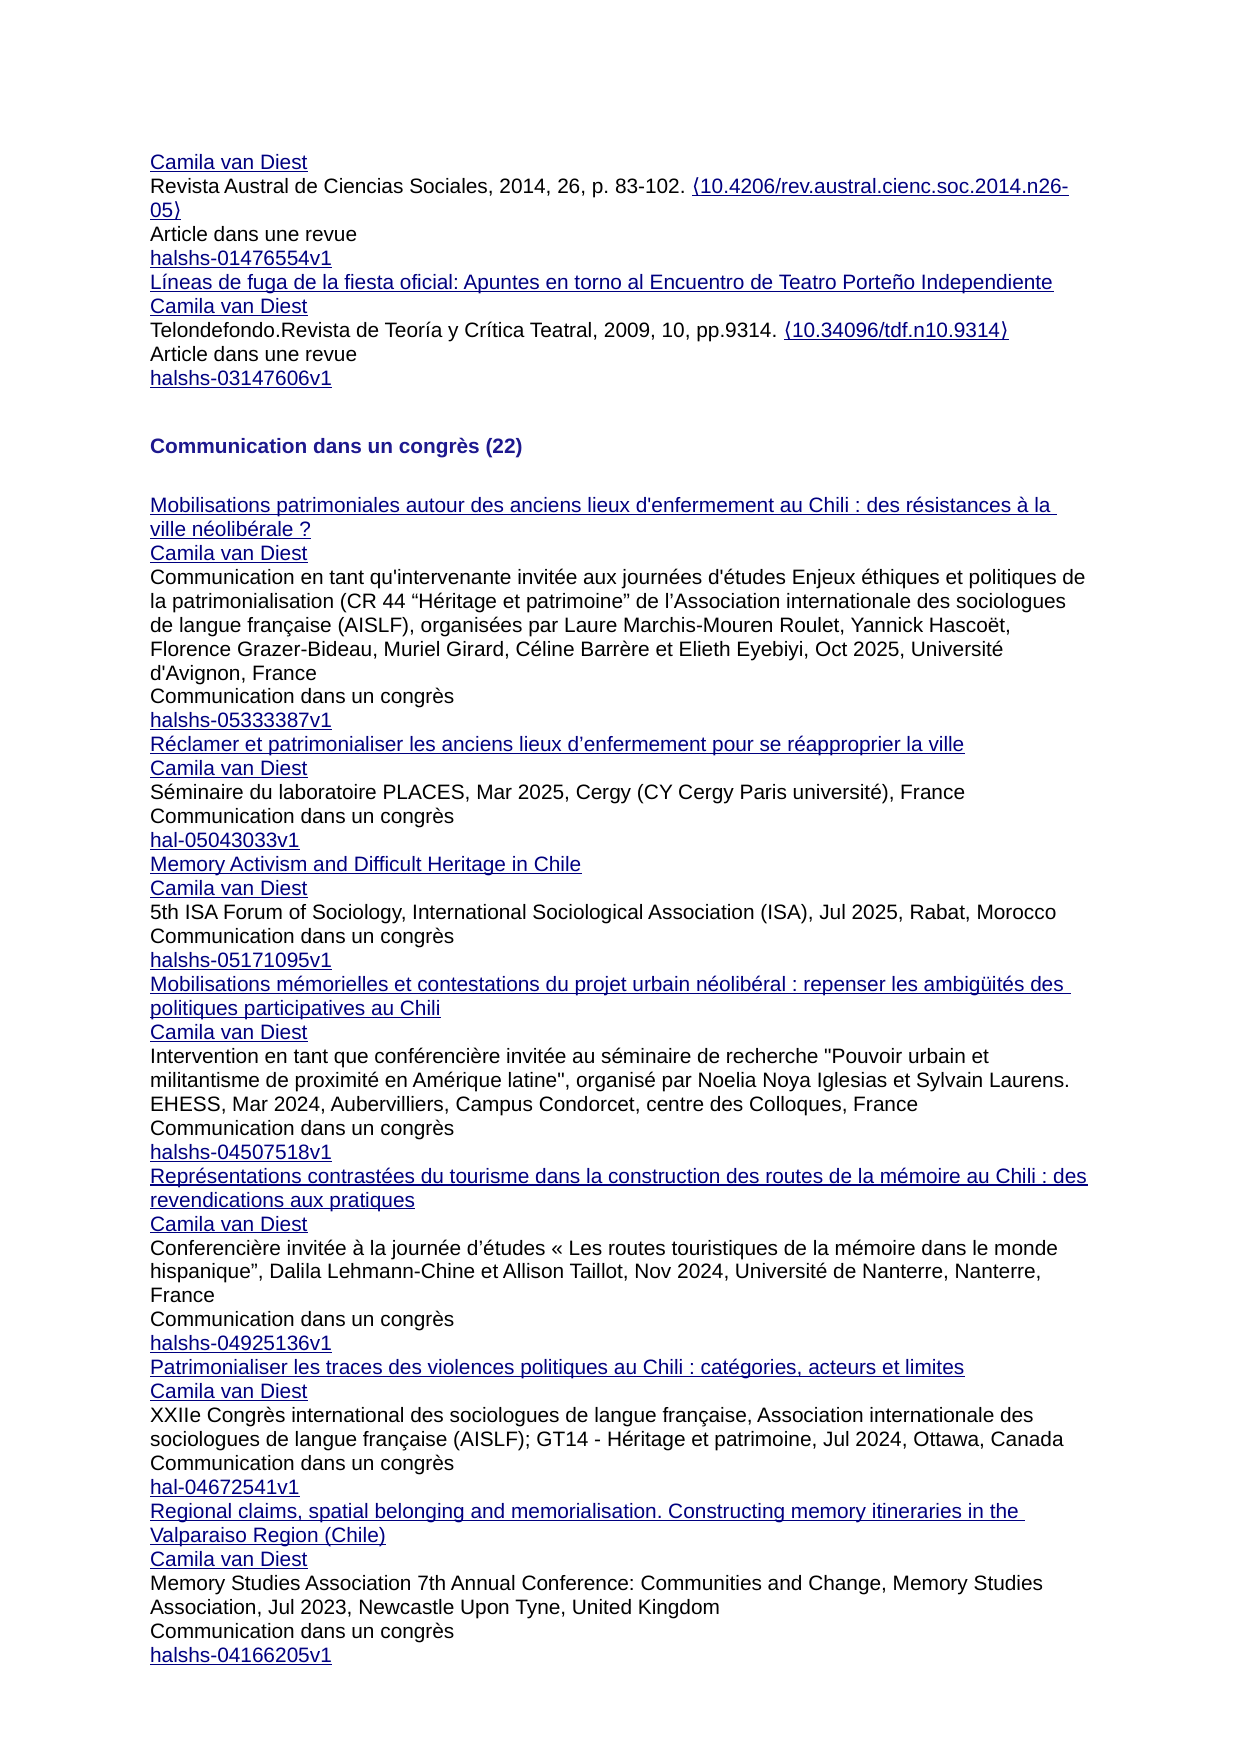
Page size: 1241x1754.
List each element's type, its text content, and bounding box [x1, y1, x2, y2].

table_cell Représentations contrastées du tourisme dans la construction des routes de la mémoire au Chili : des revendications aux pratiques Camila van Diest Conferencière invitée à la journée d’études « Les routes touristiques de la mémoire dans le monde hispanique”, Dalila Lehmann-Chine et Allison Taillot, Nov 2024, Université de Nanterre, Nanterre, France Communication dans un congrès halshs-04925136v1 [150, 1164, 1090, 1355]
table_header Mobilisations patrimoniales autour des anciens lieux d'enfermement au Chili : des résistances à la ville néolibérale ? Camila van Diest Communication en tant qu'intervenante invitée aux journées d'études Enjeux éthiques et politiques de la patrimonialisation (CR 44 “Héritage et patrimoine” de l’Association internationale des sociologues de langue française (AISLF), organisées par Laure Marchis-Mouren Roulet, Yannick Hascoët, Florence Grazer-Bideau, Muriel Girard, Céline Barrère et Elieth Eyebiyi, Oct 2025, Université d'Avignon, France Communication dans un congrès halshs-05333387v1 [150, 493, 1090, 732]
table_cell Patrimonialiser les traces des violences politiques au Chili : catégories, acteurs et limites Camila van Diest XXIIe Congrès international des sociologues de langue française, Association internationale des sociologues de langue française (AISLF); GT14 - Héritage et patrimoine, Jul 2024, Ottawa, Canada Communication dans un congrès hal-04672541v1 [150, 1355, 1090, 1499]
table_cell Memory Activism and Difficult Heritage in Chile Camila van Diest 5th ISA Forum of Sociology, International Sociological Association (ISA), Jul 2025, Rabat, Morocco Communication dans un congrès halshs-05171095v1 [150, 852, 1090, 972]
table_cell Réclamer et patrimonialiser les anciens lieux d’enfermement pour se réapproprier la ville Camila van Diest Séminaire du laboratoire PLACES, Mar 2025, Cergy (CY Cergy Paris université), France Communication dans un congrès hal-05043033v1 [150, 732, 1090, 852]
table_cell Camila van Diest Revista Austral de Ciencias Sociales, 2014, 26, p. 83-102. ⟨10.4206/rev.austral.cienc.soc.2014.n26-05⟩ Article dans une revue halshs-01476554v1 [150, 150, 1090, 270]
table_cell Mobilisations mémorielles et contestations du projet urbain néolibéral : repenser les ambigüités des politiques participatives au Chili Camila van Diest Intervention en tant que conférencière invitée au séminaire de recherche "Pouvoir urbain et militantisme de proximité en Amérique latine", organisé par Noelia Noya Iglesias et Sylvain Laurens. EHESS, Mar 2024, Aubervilliers, Campus Condorcet, centre des Colloques, France Communication dans un congrès halshs-04507518v1 [150, 972, 1090, 1163]
table_cell Líneas de fuga de la fiesta oficial: Apuntes en torno al Encuentro de Teatro Porteño Independiente Camila van Diest Telondefondo.Revista de Teoría y Crítica Teatral, 2009, 10, pp.9314. ⟨10.34096/tdf.n10.9314⟩ Article dans une revue halshs-03147606v1 [150, 270, 1090, 389]
subtitle Communication dans un congrès (22) [150, 434, 1090, 458]
table_cell Regional claims, spatial belonging and memorialisation. Constructing memory itineraries in the Valparaiso Region (Chile) Camila van Diest Memory Studies Association 7th Annual Conference: Communities and Change, Memory Studies Association, Jul 2023, Newcastle Upon Tyne, United Kingdom Communication dans un congrès halshs-04166205v1 [150, 1499, 1090, 1667]
